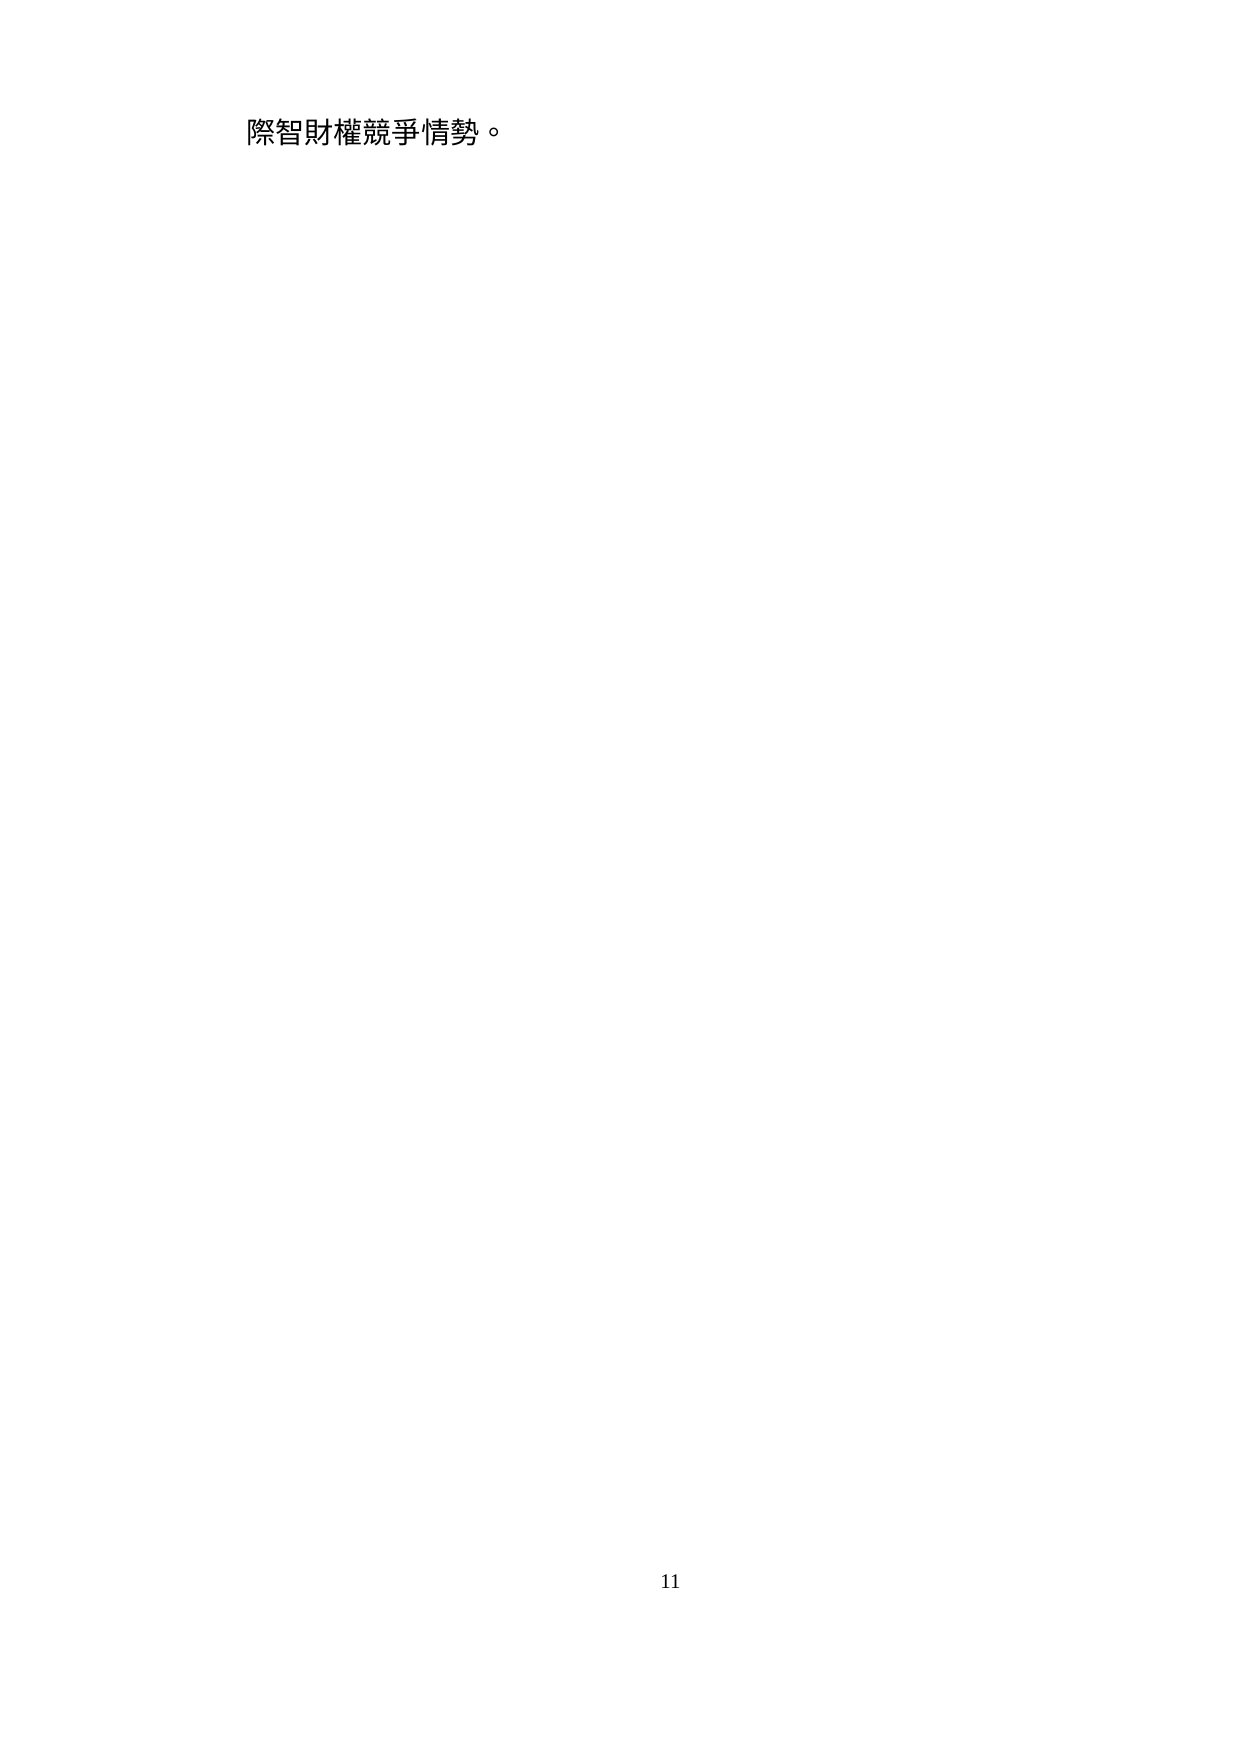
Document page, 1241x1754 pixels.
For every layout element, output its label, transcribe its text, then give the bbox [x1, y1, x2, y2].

text 綜上，全球智慧財產權爭議如火如荼展開，我國廠商之產品輸出美國市場，屢遭受國際專利訴訟威脅及美國關稅法337條款之控告，惟國內研究機構提起之反制訴訟或控告寥寥可數，顯示研究機構產出之專利數量雖多，對於國內廠商智財訴訟支援之助益卻有限。為有效降低國內廠商專利費用與智財權糾紛之風險，允宜盤點現行產業鏈技術缺口，積極規劃整體智財戰略與專利布局，形成完整、嚴密之專利保護網，俾面對激烈國際智財權競爭情勢。 [246, 89, 1053, 151]
